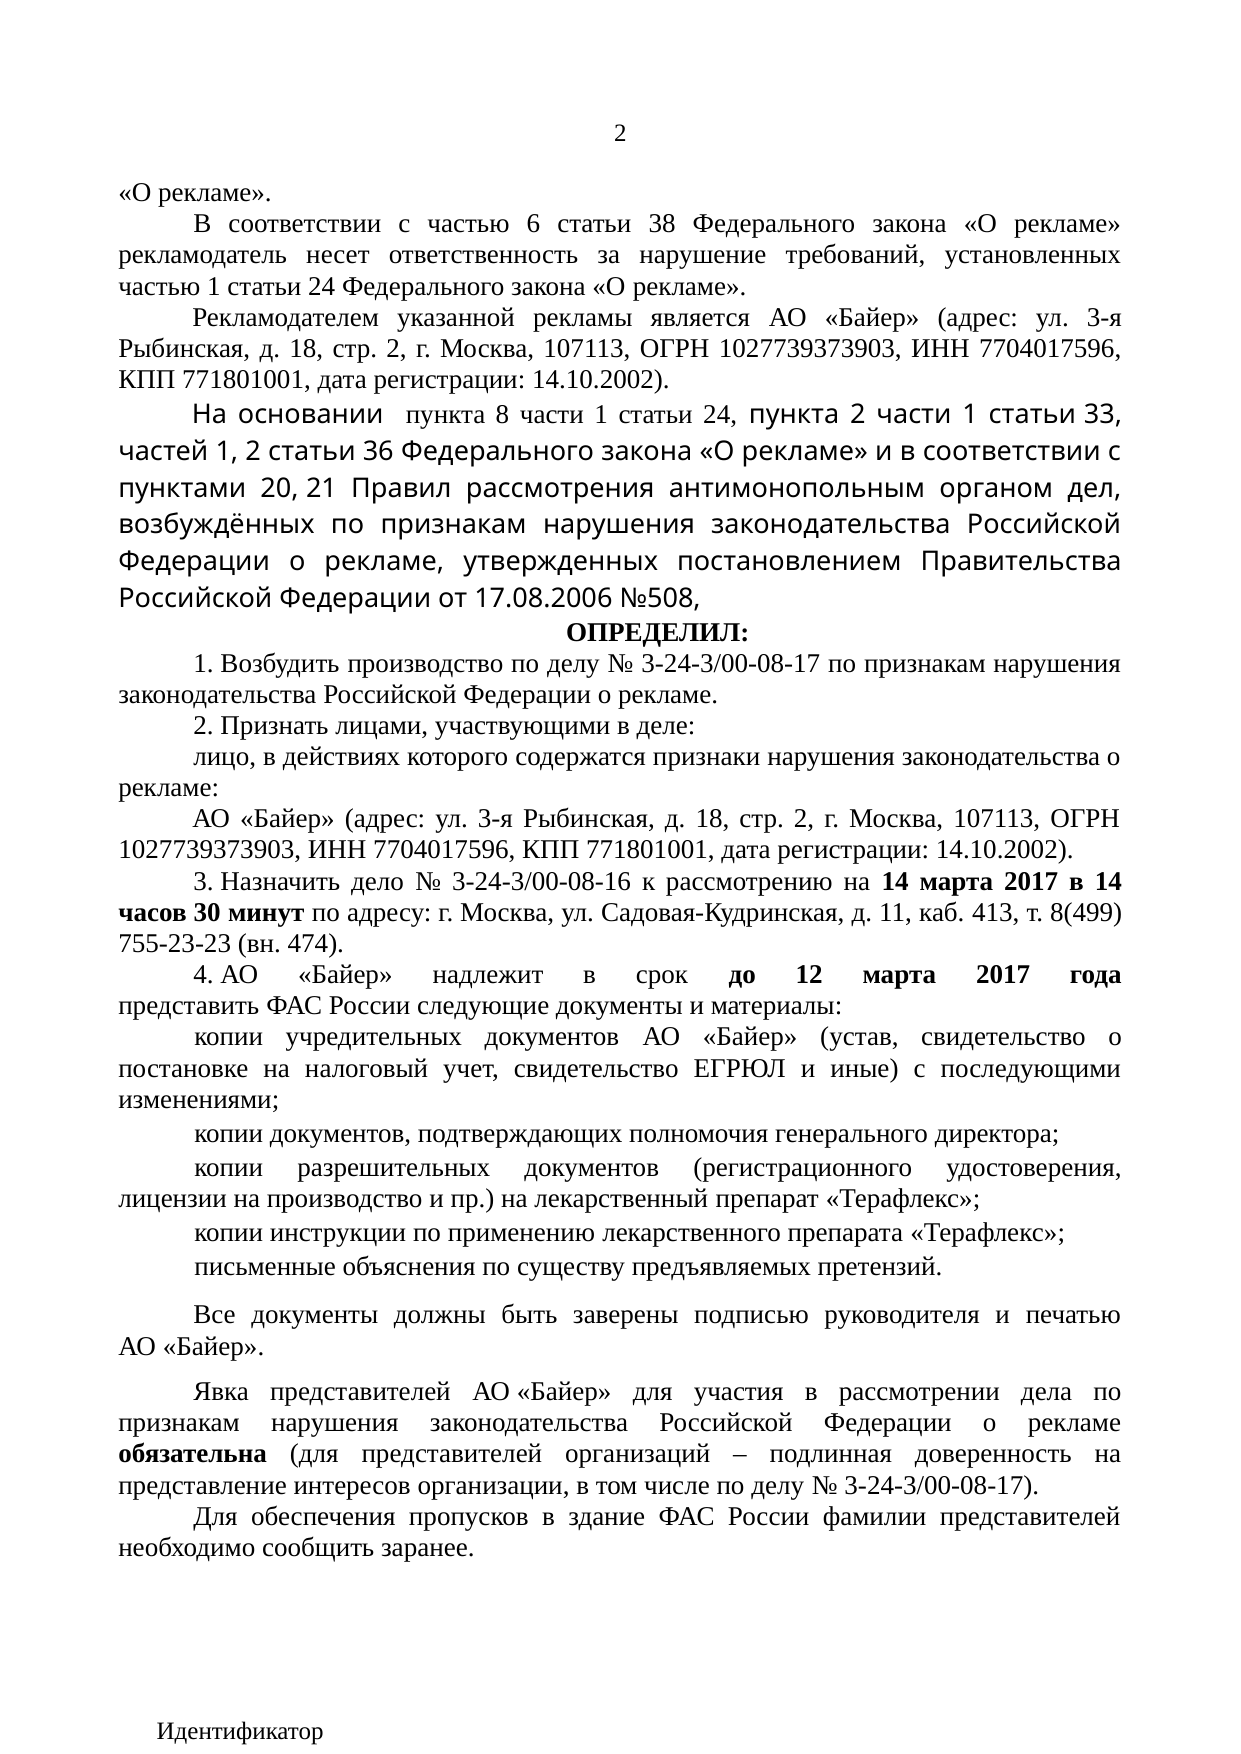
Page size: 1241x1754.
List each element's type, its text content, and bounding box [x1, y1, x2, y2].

text 4. АО «Байер» надлежит в срок до 12 марта 2017 года представить ФАС России следующие документы и материалы: [118, 958, 1122, 1021]
text АО «Байер» (адрес: ул. 3-я Рыбинская, д. 18, стр. 2, г. Москва, 107113, ОГРН 1027739373903, ИНН 7704017596, КПП 771801001, дата регистрации: 14.10.2002). [118, 802, 1122, 865]
text На основании пункта 8 части 1 статьи 24, пункта 2 части 1 статьи 33, частей 1, 2 статьи 36 Федерального закона «О рекламе» и в соответствии с пунктами 20, 21 Правил рассмотрения антимонопольным органом дел, возбуждённых по признакам нарушения законодательства Российской Федерации о рекламе, утвержденных постановлением Правительства Российской Федерации от 17.08.2006 №508, [118, 394, 1122, 616]
text письменные объяснения по существу предъявляемых претензий. [118, 1250, 1122, 1281]
text лицо, в действиях которого содержатся признаки нарушения законодательства о рекламе: [118, 740, 1122, 802]
text В соответствии с частью 6 статьи 38 Федерального закона «О рекламе» рекламодатель несет ответственность за нарушение требований, установленных частью 1 статьи 24 Федерального закона «О рекламе». [118, 207, 1122, 301]
text Явка представителей АО «Байер» для участия в рассмотрении дела по признакам нарушения законодательства Российской Федерации о рекламе обязательна (для представителей организаций – подлинная доверенность на представление интересов организации, в том числе по делу № 3-24-3/00-08-17). [118, 1375, 1122, 1500]
text 1. Возбудить производство по делу № 3-24-3/00-08-17 по признакам нарушения законодательства Российской Федерации о рекламе. [118, 647, 1122, 709]
text 2. Признать лицами, участвующими в деле: [118, 709, 1122, 740]
text копии учредительных документов АО «Байер» (устав, свидетельство о постановке на налоговый учет, свидетельство ЕГРЮЛ и иные) с последующими изменениями; [118, 1021, 1122, 1114]
text Все документы должны быть заверены подписью руководителя и печатью АО «Байер». [118, 1299, 1122, 1361]
text 3. Назначить дело № 3-24-3/00-08-16 к рассмотрению на 14 марта 2017 в 14 часов 30 минут по адресу: г. Москва, ул. Садовая-Кудринская, д. 11, каб. 413, т. 8(499) 755-23-23 (вн. 474). [118, 865, 1122, 958]
text [148, 1687, 431, 1754]
text ОПРЕДЕЛИЛ: [118, 616, 1122, 647]
text Идентификатор [156, 1716, 402, 1745]
text Рекламодателем указанной рекламы является АО «Байер» (адрес: ул. 3-я Рыбинская, д. 18, стр. 2, г. Москва, 107113, ОГРН 1027739373903, ИНН 7704017596, КПП 771801001, дата регистрации: 14.10.2002). [118, 301, 1122, 394]
text копии документов, подтверждающих полномочия генерального директора; [118, 1117, 1122, 1148]
text копии разрешительных документов (регистрационного удостоверения, лицензии на производство и пр.) на лекарственный препарат «Терафлекс»; [118, 1151, 1122, 1213]
text «О рекламе». [118, 176, 1122, 207]
text Для обеспечения пропусков в здание ФАС России фамилии представителей необходимо сообщить заранее. [118, 1500, 1122, 1562]
text копии инструкции по применению лекарственного препарата «Терафлекс»; [118, 1216, 1122, 1247]
